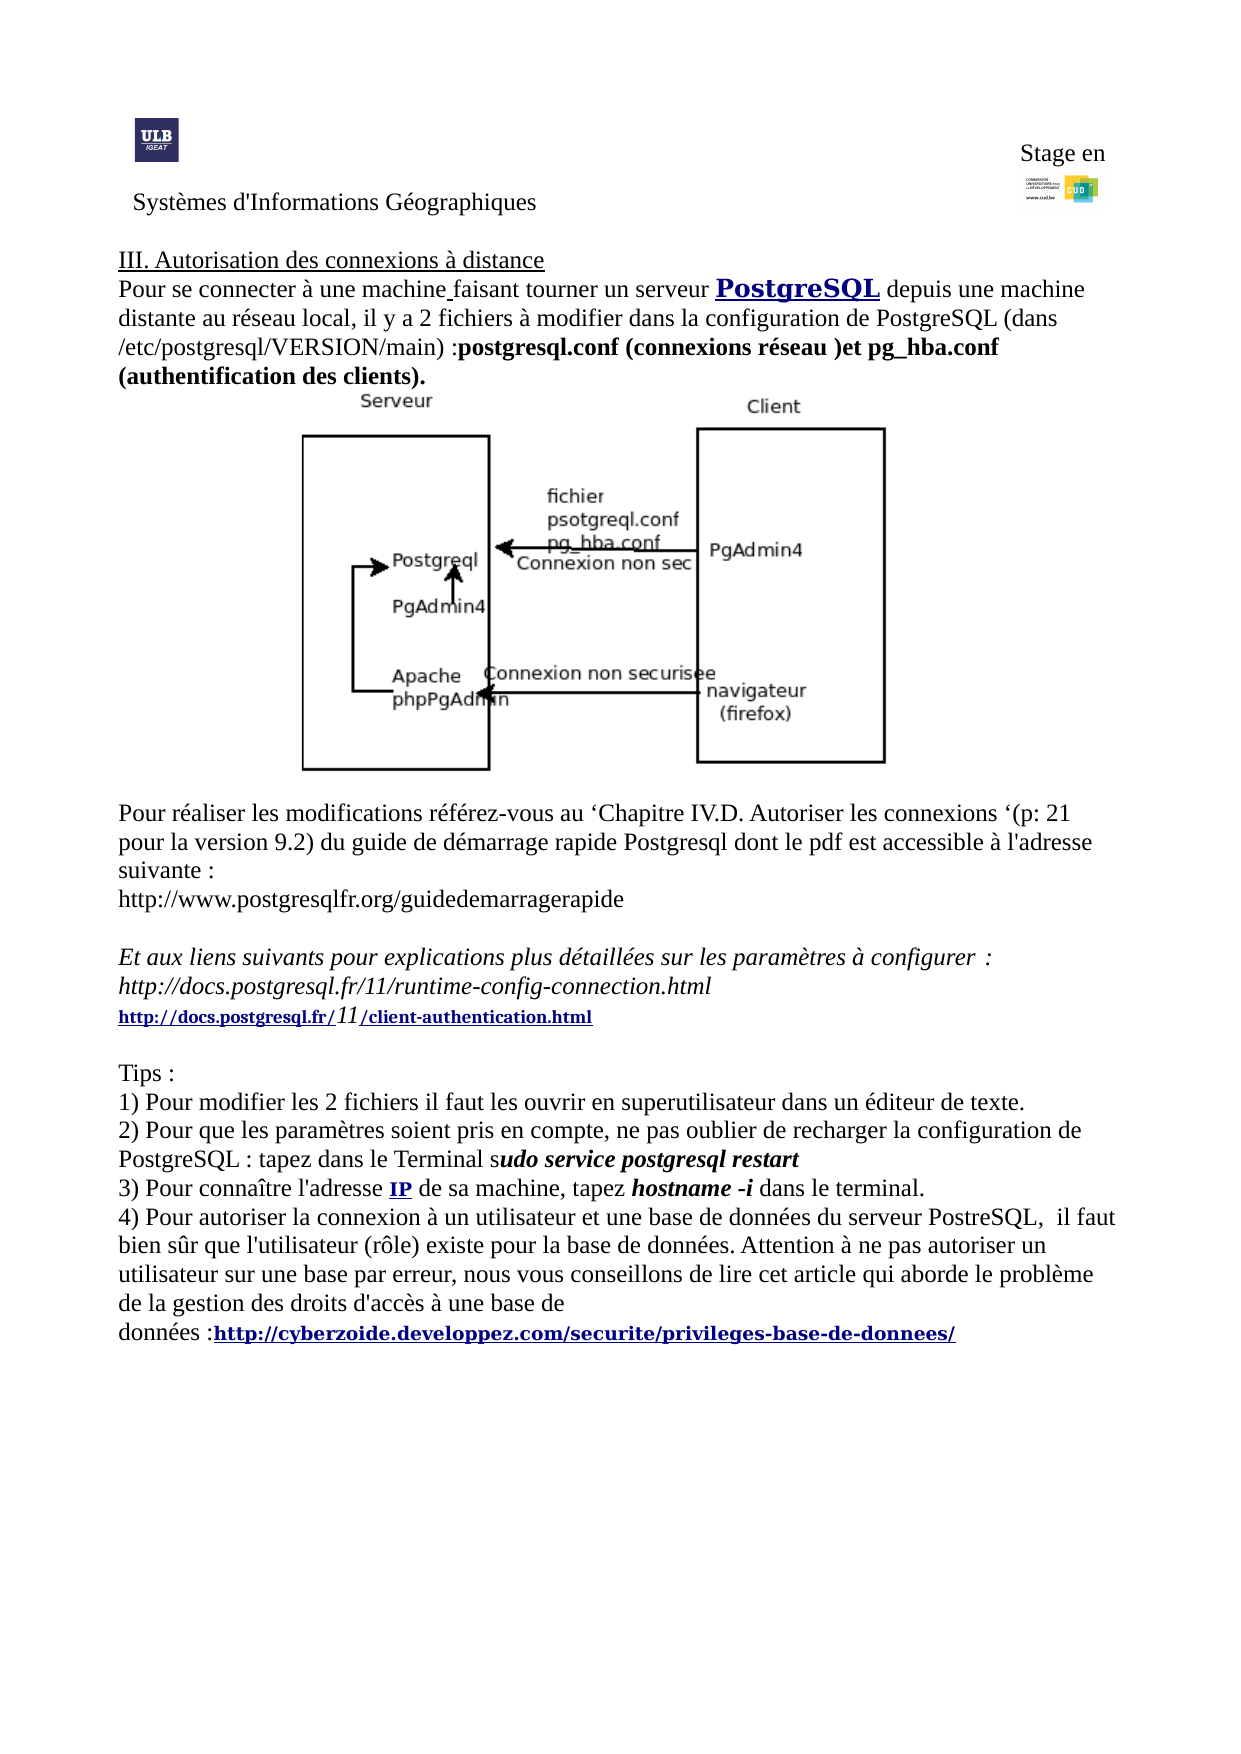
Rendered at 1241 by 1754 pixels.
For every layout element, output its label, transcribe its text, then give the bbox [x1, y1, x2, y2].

picture [1017, 167, 1108, 211]
text III. Autorisation des connexions à distance [118, 245, 1122, 274]
text http://www.postgresqlfr.org/guidedemarragerapide [118, 884, 1122, 913]
picture [301, 390, 889, 774]
text 1) Pour modifier les 2 fichiers il faut les ouvrir en superutilisateur dans un éditeur de texte. [118, 1087, 1122, 1116]
picture [134, 118, 179, 162]
text 4) Pour autoriser la connexion à un utilisateur et une base de données du serveur PostreSQL, il faut bien sûr que l'utilisateur (rôle) existe pour la base de données. Attention à ne pas autoriser un utilisateur sur une base par erreur, nous vous conseillons de lire cet article qui aborde le problème de la gestion des droits d'accès à une base de données :http://cyberzoide.developpez.com/securite/privileges-base-de-donnees/ [118, 1202, 1122, 1346]
text Et aux liens suivants pour explications plus détaillées sur les paramètres à configurer : [118, 942, 1122, 971]
text Pour se connecter à une machine faisant tourner un serveur PostgreSQL depuis une machine distante au réseau local, il y a 2 fichiers à modifier dans la configuration de PostgreSQL (dans /etc/postgresql/VERSION/main) :postgresql.conf (connexions réseau )et pg_hba.conf (authentification des clients). [118, 274, 1122, 390]
text 3) Pour connaître l'adresse IP de sa machine, tapez hostname -i dans le terminal. [118, 1173, 1122, 1202]
text http://docs.postgresql.fr/11/runtime-config-connection.html [118, 971, 1122, 1000]
text 2) Pour que les paramètres soient pris en compte, ne pas oublier de recharger la configuration de PostgreSQL : tapez dans le Terminal sudo service postgresql restart [118, 1116, 1122, 1173]
text Pour réaliser les modifications référez-vous au ‘Chapitre IV.D. Autoriser les connexions ‘(p: 21 pour la version 9.2) du guide de démarrage rapide Postgresql dont le pdf est accessible à l'adresse suivante : [118, 798, 1122, 884]
text http://docs.postgresql.fr/11/client-authentication.html [118, 1000, 1122, 1029]
text Tips : [118, 1058, 1122, 1087]
